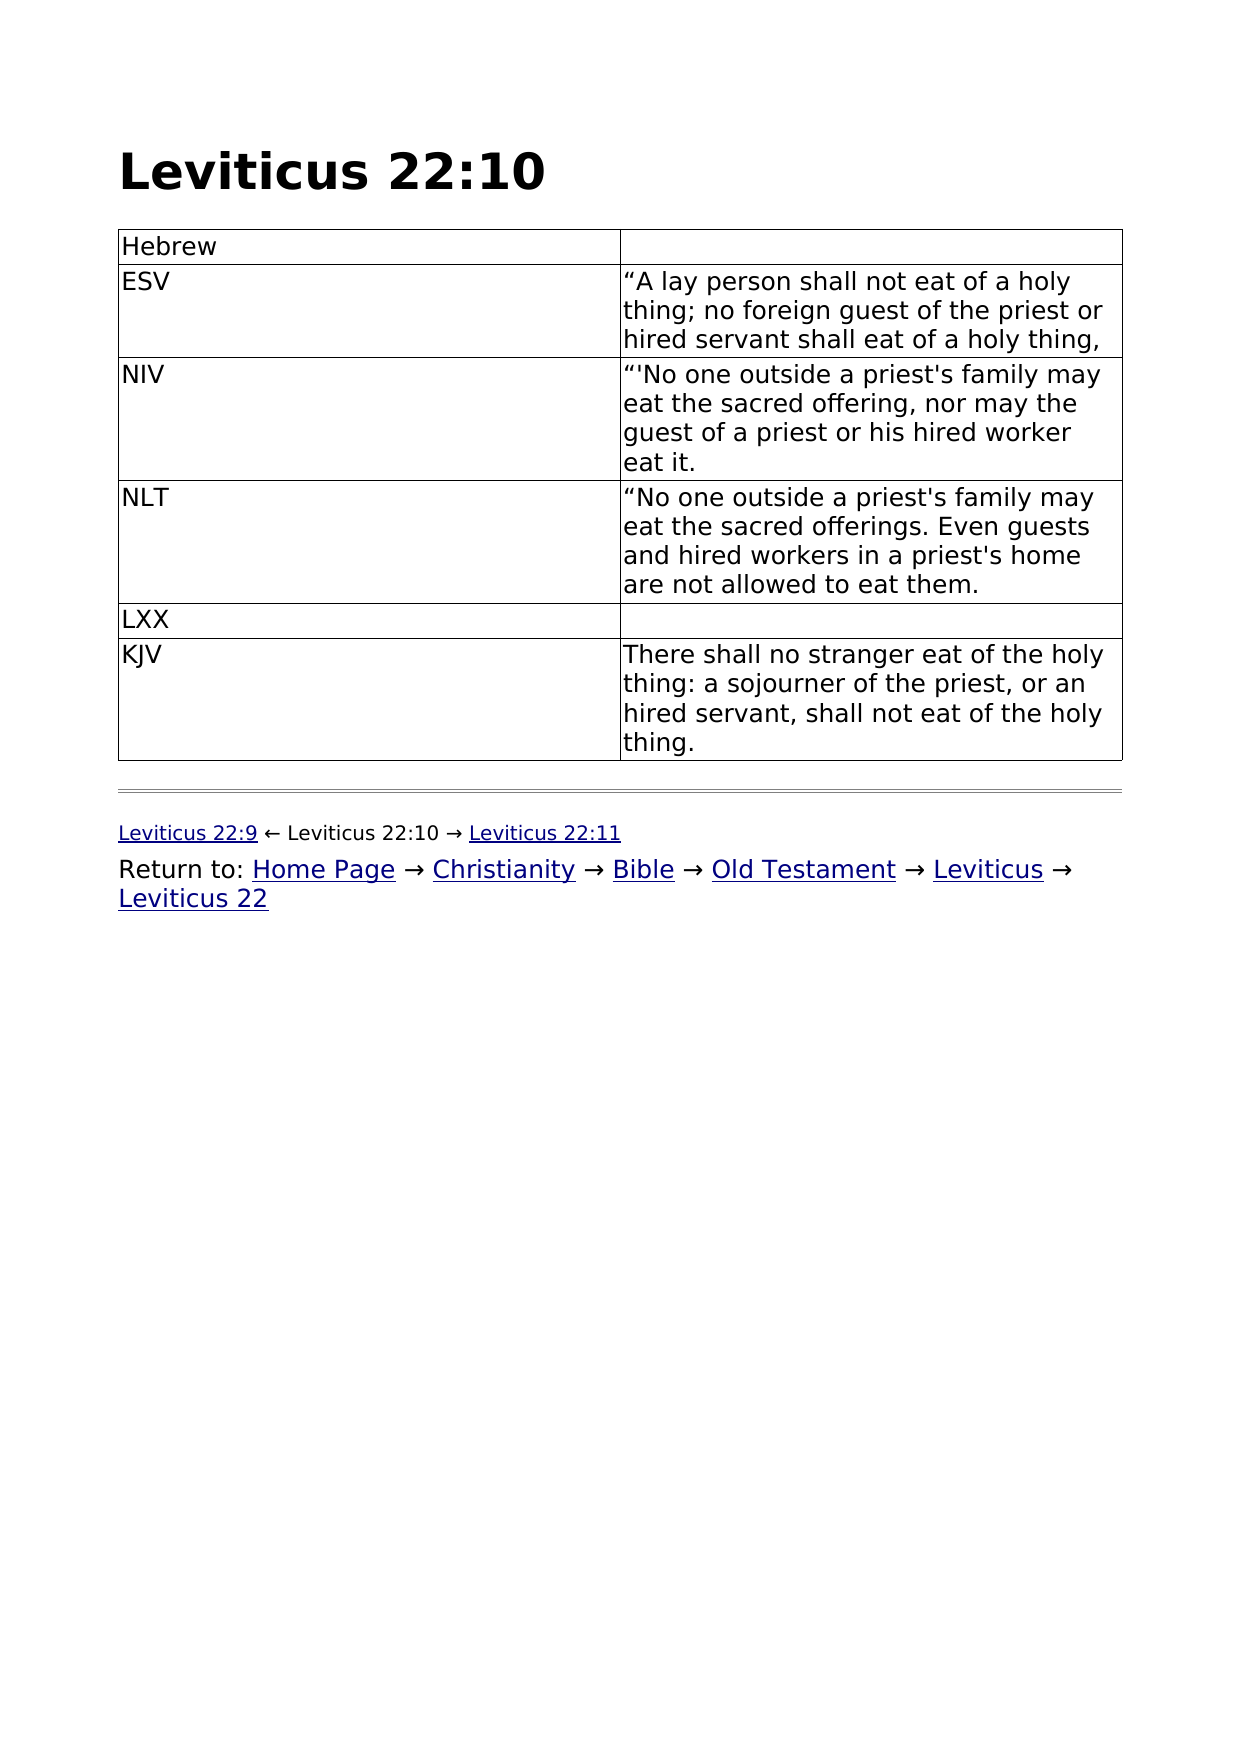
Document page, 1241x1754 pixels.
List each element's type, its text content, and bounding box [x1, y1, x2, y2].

table_cell NIV [119, 358, 620, 480]
table_cell NLT [119, 481, 620, 602]
table_cell “A lay person shall not eat of a holy thing; no foreign guest of the priest or hired servant shall eat of a holy thing, [621, 265, 1122, 357]
table_cell LXX [119, 604, 620, 637]
table_header Hebrew [119, 230, 620, 264]
table_cell There shall no stranger eat of the holy thing: a sojourner of the priest, or an hired servant, shall not eat of the holy thing. [621, 639, 1122, 760]
table_cell [621, 604, 1122, 637]
table_header [621, 230, 1122, 264]
text Return to: Home Page → Christianity → Bible → Old Testament → Leviticus → Leviticus 22 [118, 855, 1122, 914]
table_cell KJV [119, 639, 620, 760]
table_cell ESV [119, 265, 620, 357]
table_cell “No one outside a priest's family may eat the sacred offerings. Even guests and hired workers in a priest's home are not allowed to eat them. [621, 481, 1122, 602]
subtitle Leviticus 22:10 [118, 143, 1122, 201]
text Leviticus 22:9 ← Leviticus 22:10 → Leviticus 22:11 [118, 821, 1122, 855]
table_cell “'No one outside a priest's family may eat the sacred offering, nor may the guest of a priest or his hired worker eat it. [621, 358, 1122, 480]
